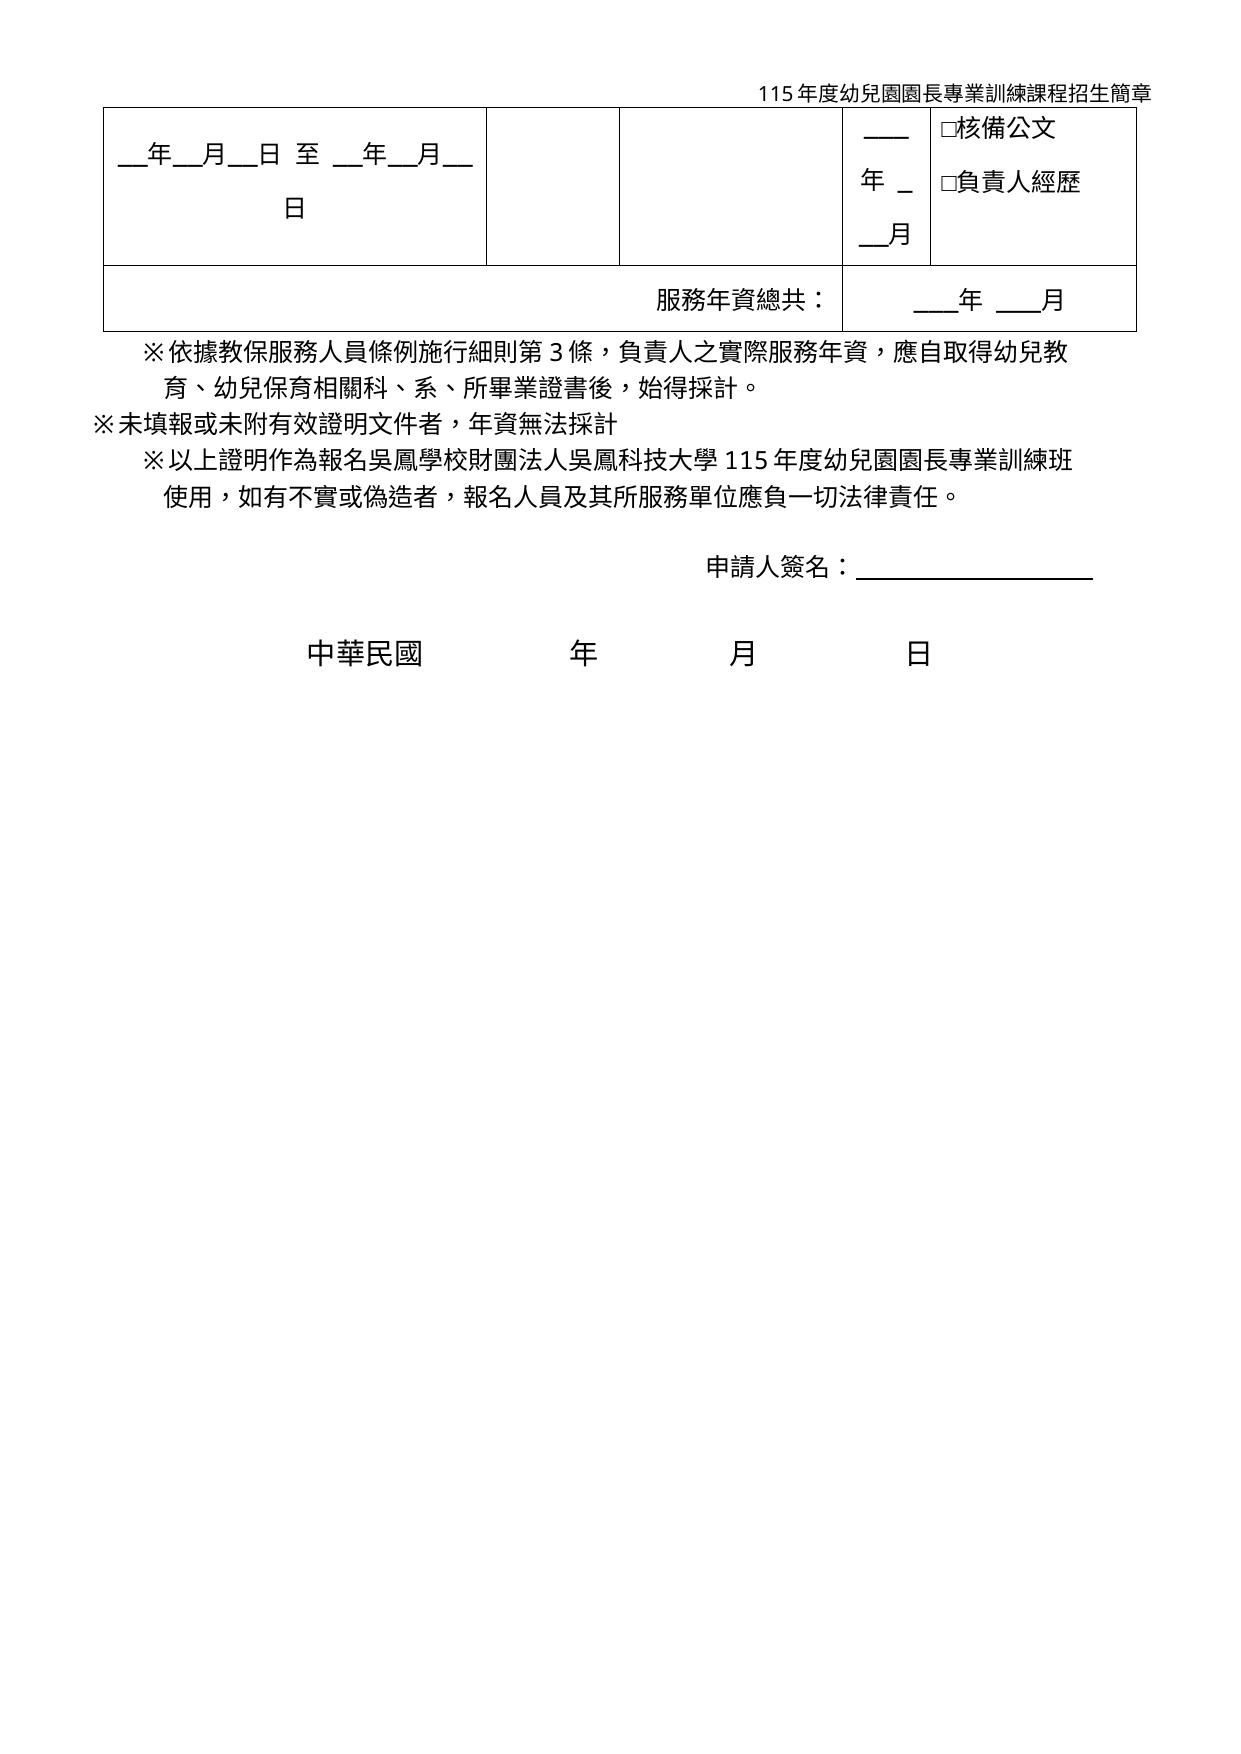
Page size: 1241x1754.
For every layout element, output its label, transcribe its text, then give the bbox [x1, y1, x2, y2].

text 中華民國 年 月 日 [89, 618, 1152, 672]
text ※以上證明作為報名吳鳳學校財團法人吳鳳科技大學115年度幼兒園園長專業訓練班使用，如有不實或偽造者，報名人員及其所服務單位應負一切法律責任。 [139, 441, 1093, 513]
text ※未填報或未附有效證明文件者，年資無法採計 [89, 404, 1093, 441]
table_cell ___年 ___月 [843, 108, 930, 265]
table_cell □核備公文 □負責人經歷 [931, 108, 1136, 265]
table_cell ___年 ___月 [843, 266, 1136, 331]
text ※依據教保服務人員條例施行細則第3條，負責人之實際服務年資，應自取得幼兒教育、幼兒保育相關科、系、所畢業證書後，始得採計。 [139, 332, 1093, 404]
table_cell 服務年資總共： [104, 266, 842, 331]
table_cell __年__月__日 至 __年__月__日 [104, 108, 486, 265]
text 申請人簽名： [139, 547, 1093, 583]
table_cell [620, 108, 842, 265]
table_cell [487, 108, 619, 265]
